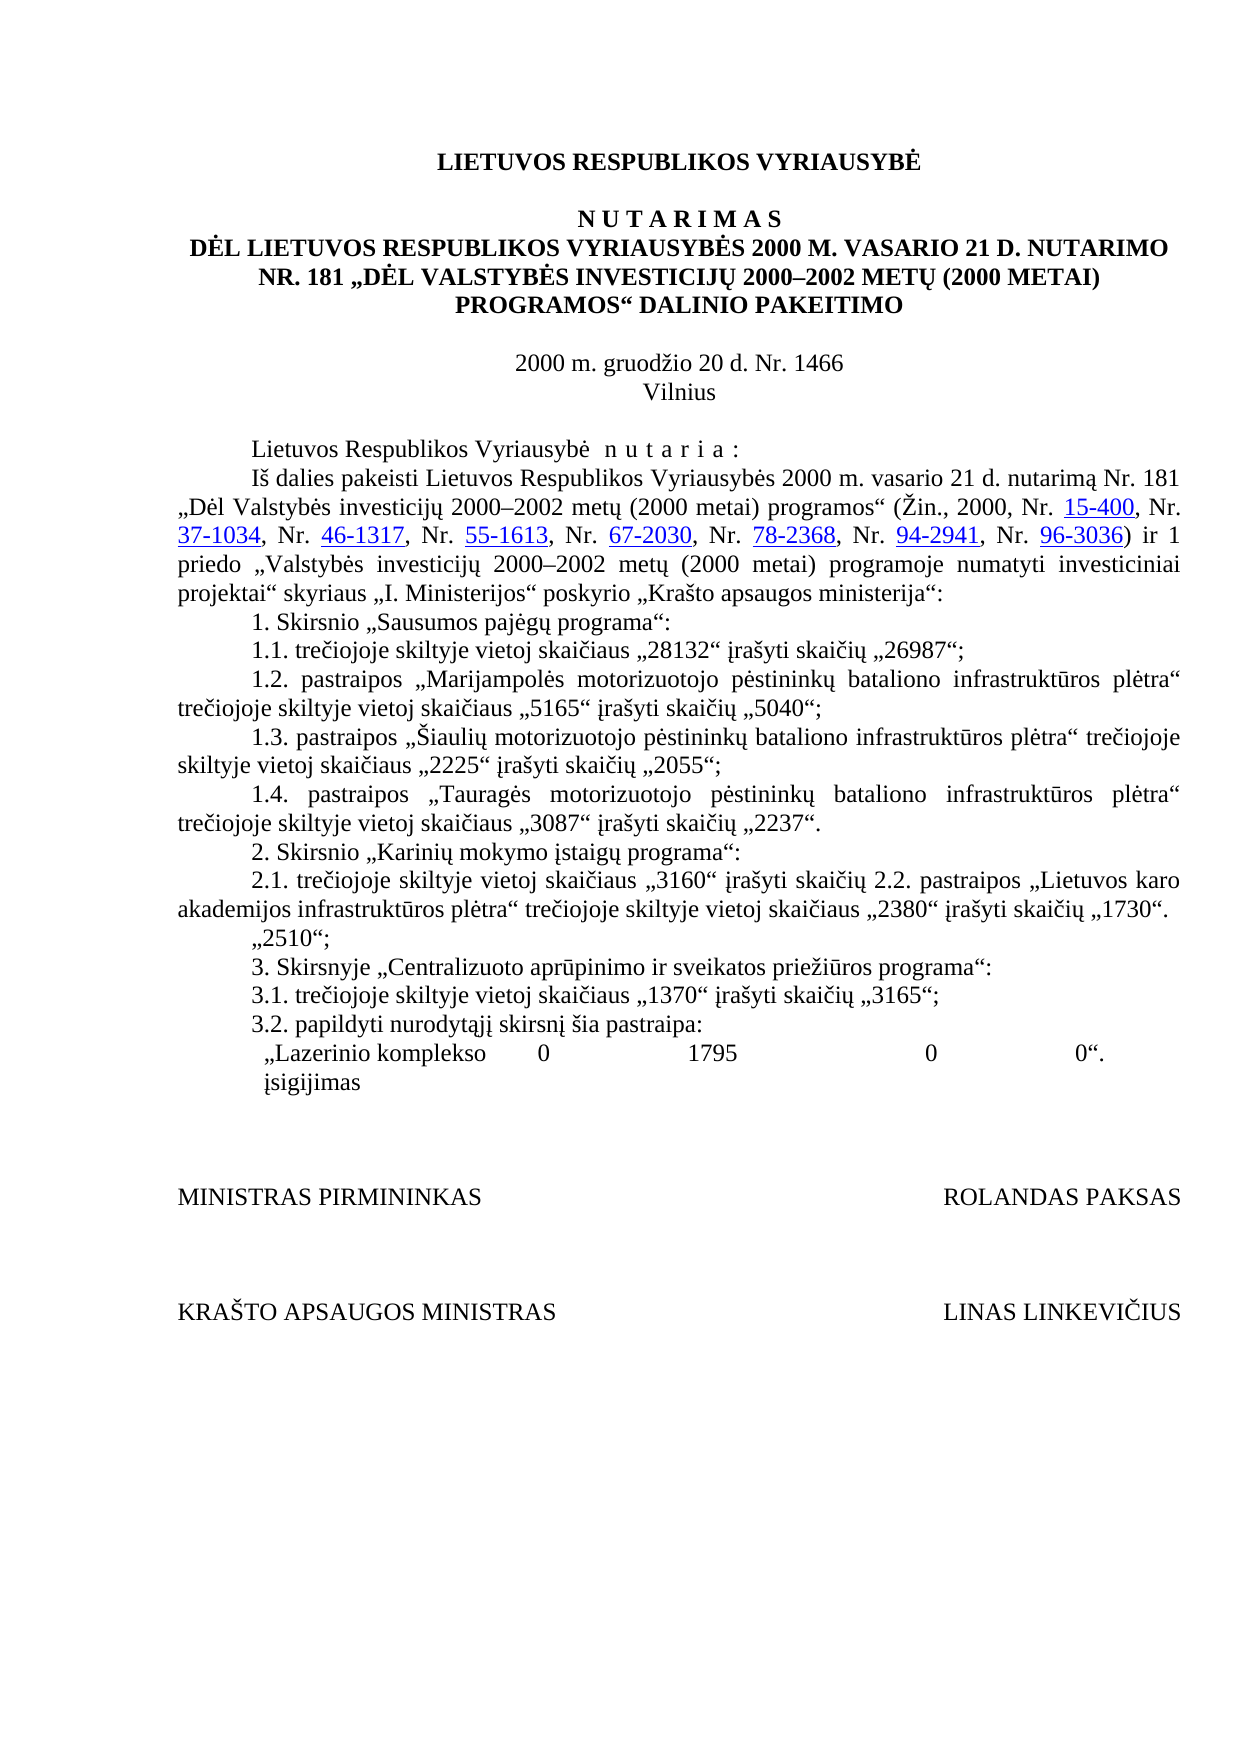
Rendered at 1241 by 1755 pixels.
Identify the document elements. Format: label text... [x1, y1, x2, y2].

table_header 0 [914, 1038, 1063, 1096]
text KRAŠTO APSAUGOS MINISTRAS LINAS LINKEVIČIUS [177, 1297, 1181, 1326]
table_header 0 [526, 1038, 676, 1096]
text 2.1. trečiojoje skiltyje vietoj skaičiaus „3160“ įrašyti skaičių 2.2. pastraipos „Lietuvos karo akademijos infrastruktūros plėtra“ trečiojoje skiltyje vietoj skaičiaus „2380“ įrašyti skaičių „1730“. [177, 866, 1181, 923]
text 1. Skirsnio „Sausumos pajėgų programa“: [177, 607, 1181, 636]
text MINISTRAS PIRMININKAS ROLANDAS PAKSAS [177, 1182, 1181, 1211]
text LIETUVOS RESPUBLIKOS VYRIAUSYBĖ [177, 147, 1181, 176]
text 3.2. papildyti nurodytąjį skirsnį šia pastraipa: [177, 1009, 1181, 1038]
text Lietuvos Respublikos Vyriausybė nutaria: [177, 434, 1181, 463]
table_header 0“. [1064, 1038, 1204, 1096]
text 1.4. pastraipos „Tauragės motorizuotojo pėstininkų bataliono infrastruktūros plėtra“ trečiojoje skiltyje vietoj skaičiaus „3087“ įrašyti skaičių „2237“. [177, 779, 1181, 837]
text 2. Skirsnio „Karinių mokymo įstaigų programa“: [177, 837, 1181, 866]
table_header „Lazerinio komplekso įsigijimas [177, 1038, 526, 1096]
text 1.1. trečiojoje skiltyje vietoj skaičiaus „28132“ įrašyti skaičių „26987“; [177, 636, 1181, 664]
table_header 1795 [676, 1038, 913, 1096]
text Iš dalies pakeisti Lietuvos Respublikos Vyriausybės 2000 m. vasario 21 d. nutarimą Nr. 181 „Dėl Valstybės investicijų 2000–2002 metų (2000 metai) programos“ (Žin., 2000, Nr. 15-400, Nr. 37-1034, Nr. 46-1317, Nr. 55-1613, Nr. 67-2030, Nr. 78-2368, Nr. 94-2941, Nr. 96-3036) ir 1 priedo „Valstybės investicijų 2000–2002 metų (2000 metai) programoje numatyti investiciniai projektai“ skyriaus „I. Ministerijos“ poskyrio „Krašto apsaugos ministerija“: [177, 463, 1181, 607]
text 1.3. pastraipos „Šiaulių motorizuotojo pėstininkų bataliono infrastruktūros plėtra“ trečiojoje skiltyje vietoj skaičiaus „2225“ įrašyti skaičių „2055“; [177, 722, 1181, 779]
text „2510“; [177, 923, 1181, 952]
text 2000 m. gruodžio 20 d. Nr. 1466 [177, 348, 1181, 377]
text 1.2. pastraipos „Marijampolės motorizuotojo pėstininkų bataliono infrastruktūros plėtra“ trečiojoje skiltyje vietoj skaičiaus „5165“ įrašyti skaičių „5040“; [177, 664, 1181, 722]
text 3. Skirsnyje „Centralizuoto aprūpinimo ir sveikatos priežiūros programa“: [177, 952, 1181, 981]
text N U T A R I M A S [177, 204, 1181, 233]
text DĖL LIETUVOS RESPUBLIKOS VYRIAUSYBĖS 2000 M. VASARIO 21 D. NUTARIMO NR. 181 „DĖL VALSTYBĖS INVESTICIJŲ 2000–2002 METŲ (2000 METAI) PROGRAMOS“ DALINIO PAKEITIMO [177, 233, 1181, 319]
text 3.1. trečiojoje skiltyje vietoj skaičiaus „1370“ įrašyti skaičių „3165“; [177, 981, 1181, 1009]
text Vilnius [177, 377, 1181, 406]
